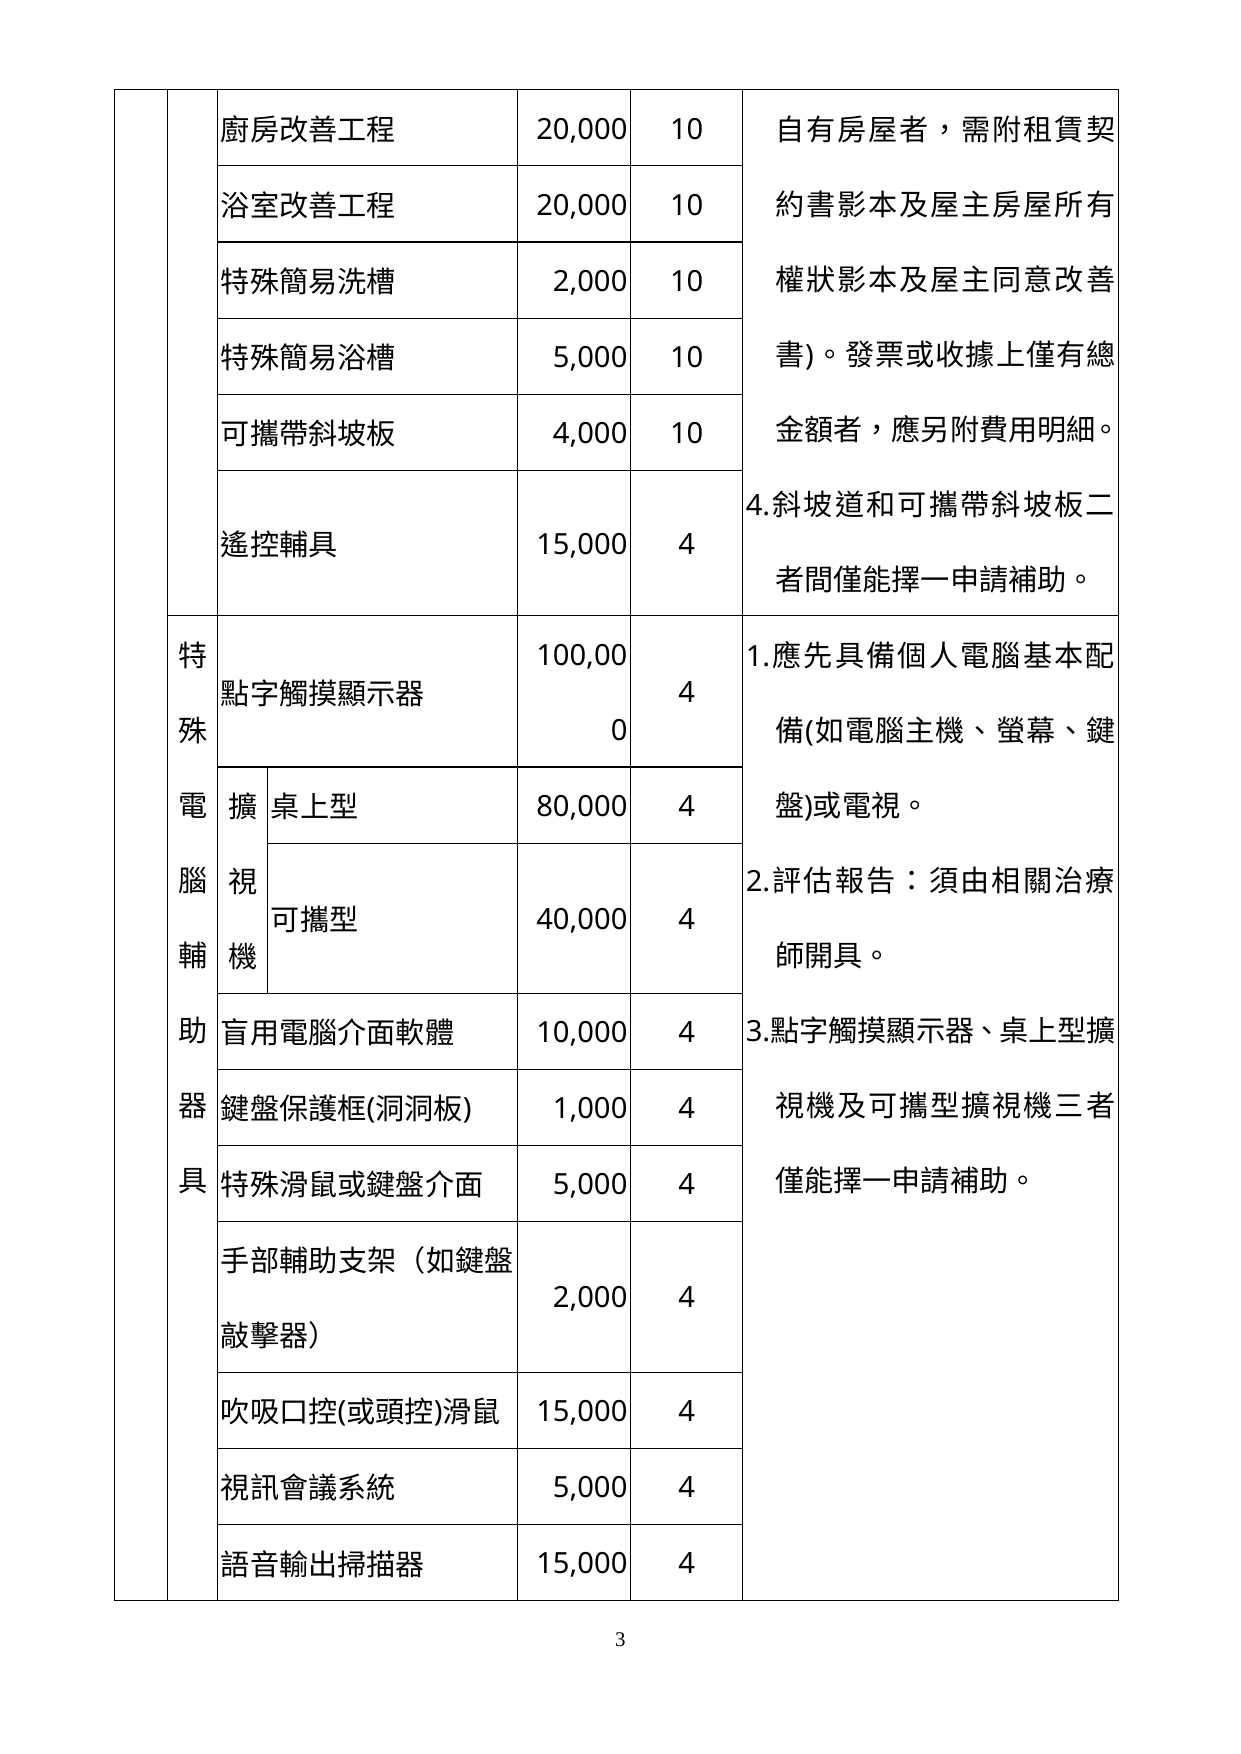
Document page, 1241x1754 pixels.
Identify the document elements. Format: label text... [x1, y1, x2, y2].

table_cell 廚房改善工程 [218, 90, 517, 165]
table_cell 4 [631, 1449, 742, 1524]
table_cell 4 [631, 1525, 742, 1600]
table_cell 5,000 [518, 319, 630, 393]
table_cell 吹吸口控(或頭控)滑鼠 [218, 1373, 517, 1448]
table_cell 40,000 [518, 844, 630, 992]
table_cell 4 [631, 844, 742, 992]
table_cell 桌上型 [268, 768, 517, 842]
table_cell 可攜帶斜坡板 [218, 395, 517, 469]
table_cell 語音輸出掃描器 [218, 1525, 517, 1600]
table_cell 10 [631, 166, 742, 241]
table_cell 10 [631, 90, 742, 165]
table_cell 4 [631, 616, 742, 766]
table_cell 1.應先具備個人電腦基本配備(如電腦主機、螢幕、鍵盤)或電視。 2.評估報告：須由相關治療師開具。 3.點字觸摸顯示器、桌上型擴視機及可攜型擴視機三者僅能擇一申請補助。 1 [743, 616, 1118, 1600]
table_cell 4,000 [518, 395, 630, 469]
table_cell 4 [631, 1373, 742, 1448]
table_cell 2,000 [518, 1222, 630, 1372]
table_cell 4 [631, 994, 742, 1068]
table_cell 10,000 [518, 994, 630, 1068]
table_cell 20,000 [518, 166, 630, 241]
table_cell 100,000 [518, 616, 630, 766]
table_cell 盲用電腦介面軟體 [218, 994, 517, 1068]
table_cell 15,000 [518, 1525, 630, 1600]
table_cell 手部輔助支架（如鍵盤敲擊器） [218, 1222, 517, 1372]
table_cell 4 [631, 471, 742, 615]
table_cell 浴室改善工程 [218, 166, 517, 241]
table_cell 15,000 [518, 471, 630, 615]
table_cell 特 殊 電 腦 輔 助 器 具 [168, 616, 217, 1600]
table_cell 5,000 [518, 1146, 630, 1221]
table_cell 10 [631, 243, 742, 317]
table_cell 4 [631, 1146, 742, 1221]
table_cell 擴視機 [218, 768, 267, 992]
table_cell 20,000 [518, 90, 630, 165]
table_cell 2,000 [518, 243, 630, 317]
table_cell [168, 90, 217, 615]
table_cell 4 [631, 1070, 742, 1144]
table_cell 10 [631, 319, 742, 393]
table_cell 鍵盤保護框(洞洞板) [218, 1070, 517, 1144]
table_cell 遙控輔具 [218, 471, 517, 615]
table_cell 視訊會議系統 [218, 1449, 517, 1524]
table_cell 可攜型 [268, 844, 517, 992]
table_cell 特殊滑鼠或鍵盤介面 [218, 1146, 517, 1221]
table_cell 自有房屋者，需附租賃契約書影本及屋主房屋所有權狀影本及屋主同意改善書)。發票或收據上僅有總金額者，應另附費用明細。 4.斜坡道和可攜帶斜坡板二者間僅能擇一申請補助。 [743, 90, 1118, 615]
table_cell 4 [631, 1222, 742, 1372]
table_cell 4 [631, 768, 742, 842]
table_cell 10 [631, 395, 742, 469]
table_cell 80,000 [518, 768, 630, 842]
table_cell 特殊簡易洗槽 [218, 243, 517, 317]
table_cell 5,000 [518, 1449, 630, 1524]
table_cell [115, 90, 167, 1600]
table_cell 15,000 [518, 1373, 630, 1448]
table_cell 特殊簡易浴槽 [218, 319, 517, 393]
table_cell 點字觸摸顯示器 [218, 616, 517, 766]
table_cell 1,000 [518, 1070, 630, 1144]
